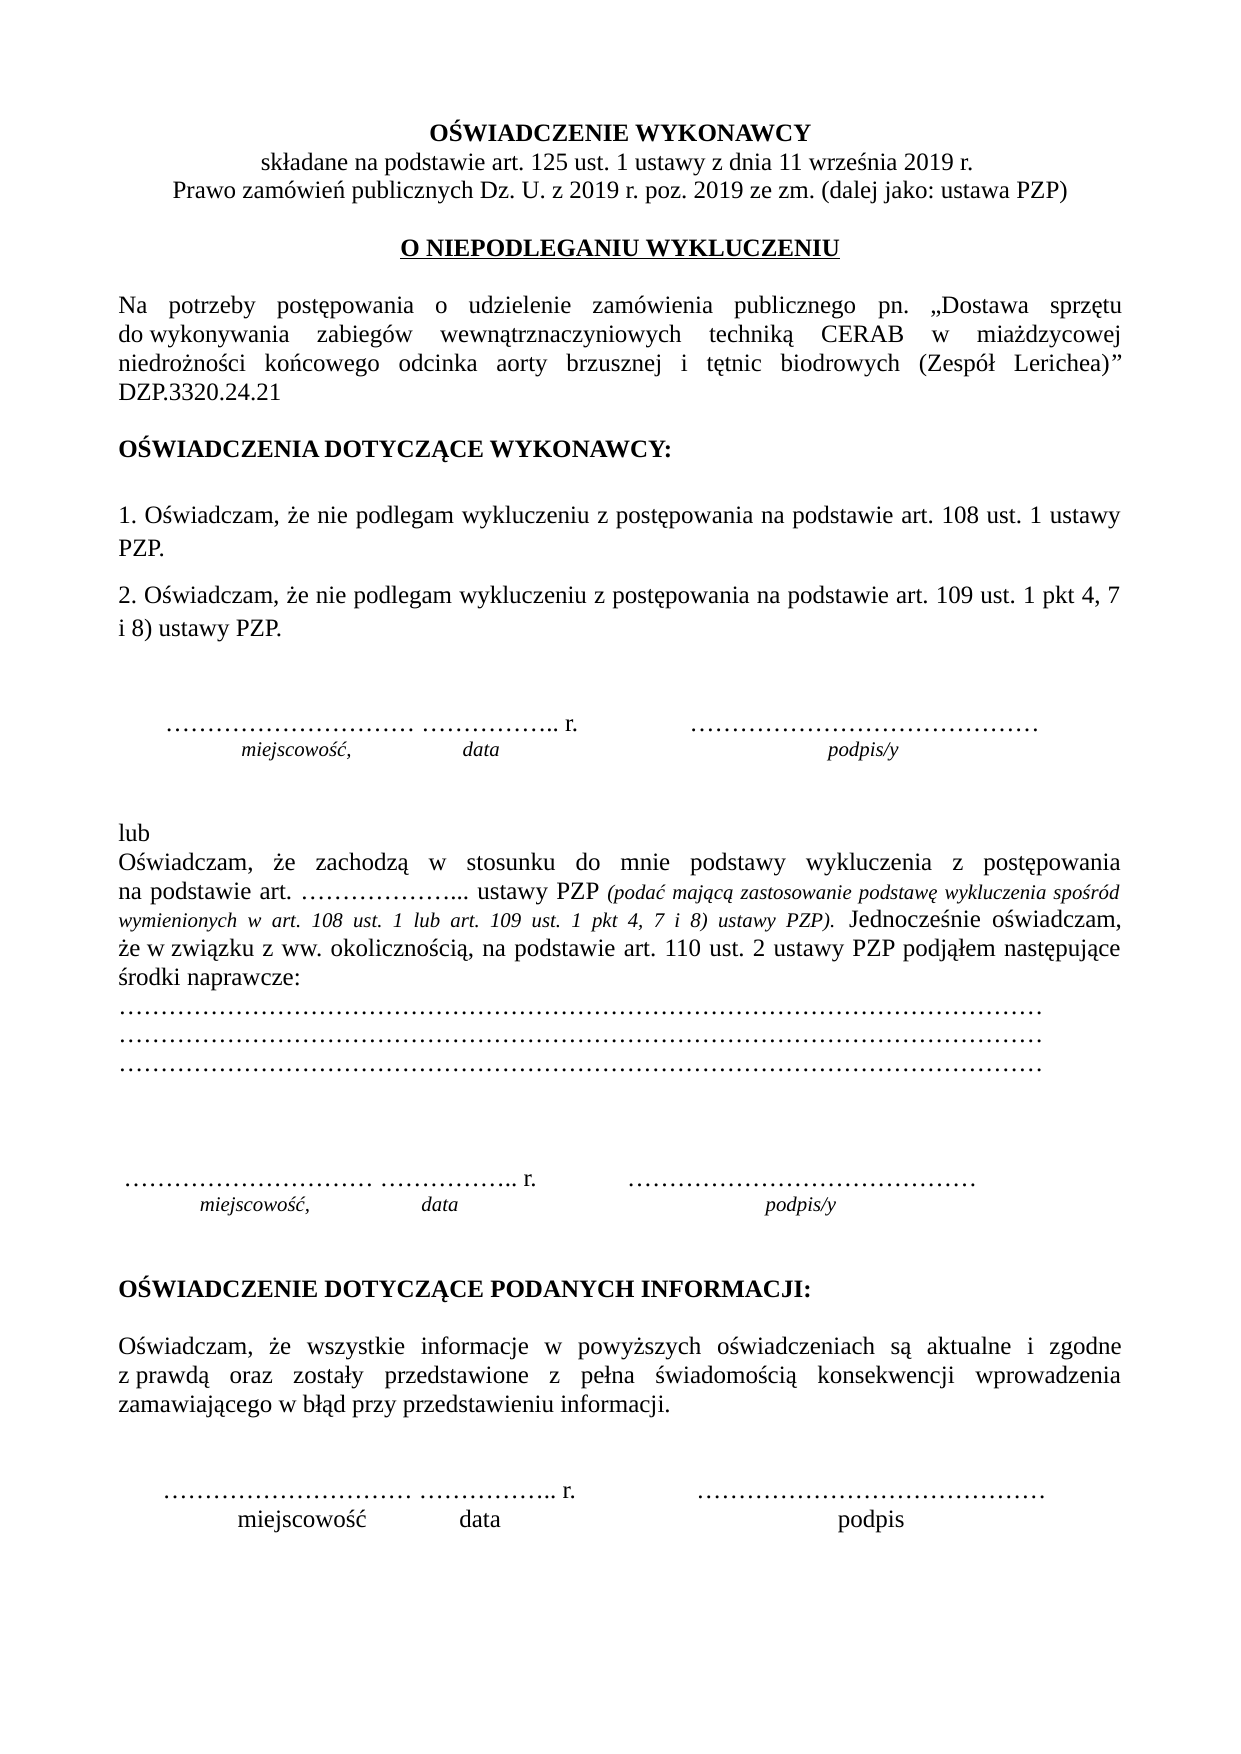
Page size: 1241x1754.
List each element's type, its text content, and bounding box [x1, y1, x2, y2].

text ………………………………………………………………………………………………… [118, 1048, 1122, 1077]
text ………………………………………………………………………………………………… [118, 1019, 1122, 1048]
text O NIEPODLEGANIU WYKLUCZENIU [118, 233, 1122, 262]
text Prawo zamówień publicznych Dz. U. z 2019 r. poz. 2019 ze zm. (dalej jako: ustawa PZP) [118, 176, 1122, 204]
text lub [118, 818, 1122, 847]
text Na potrzeby postępowania o udzielenie zamówienia publicznego pn. „Dostawa sprzętu do wykonywania zabiegów wewnątrznaczyniowych techniką CERAB w miażdzycowej niedrożności końcowego odcinka aorty brzusznej i tętnic biodrowych (Zespół Lerichea)” DZP.3320.24.21 [118, 291, 1122, 406]
text OŚWIADCZENIE DOTYCZĄCE PODANYCH INFORMACJI: [118, 1274, 1122, 1302]
text 2. Oświadczam, że nie podlegam wykluczeniu z postępowania na podstawie art. 109 ust. 1 pkt 4, 7 i 8) ustawy PZP. [118, 580, 1122, 642]
text Oświadczam, że zachodzą w stosunku do mnie podstawy wykluczenia z postępowania na podstawie art. ………………... ustawy PZP (podać mającą zastosowanie podstawę wykluczenia spośród wymienionych w art. 108 ust. 1 lub art. 109 ust. 1 pkt 4, 7 i 8) ustawy PZP). Jednocześnie oświadczam, że w związku z ww. okolicznością, na podstawie art. 110 ust. 2 ustawy PZP podjąłem następujące środki naprawcze: [118, 847, 1122, 991]
text OŚWIADCZENIE WYKONAWCY [118, 118, 1122, 147]
text ………………………………………………………………………………………………… [118, 991, 1122, 1019]
text składane na podstawie art. 125 ust. 1 ustawy z dnia 11 września 2019 r. [118, 147, 1122, 176]
text OŚWIADCZENIA DOTYCZĄCE WYKONAWCY: [118, 434, 1122, 463]
text Oświadczam, że wszystkie informacje w powyższych oświadczeniach są aktualne i zgodne z prawdą oraz zostały przedstawione z pełna świadomością konsekwencji wprowadzenia zamawiającego w błąd przy przedstawieniu informacji. [118, 1331, 1122, 1417]
text 1. Oświadczam, że nie podlegam wykluczeniu z postępowania na podstawie art. 108 ust. 1 ustawy PZP. [118, 500, 1122, 562]
